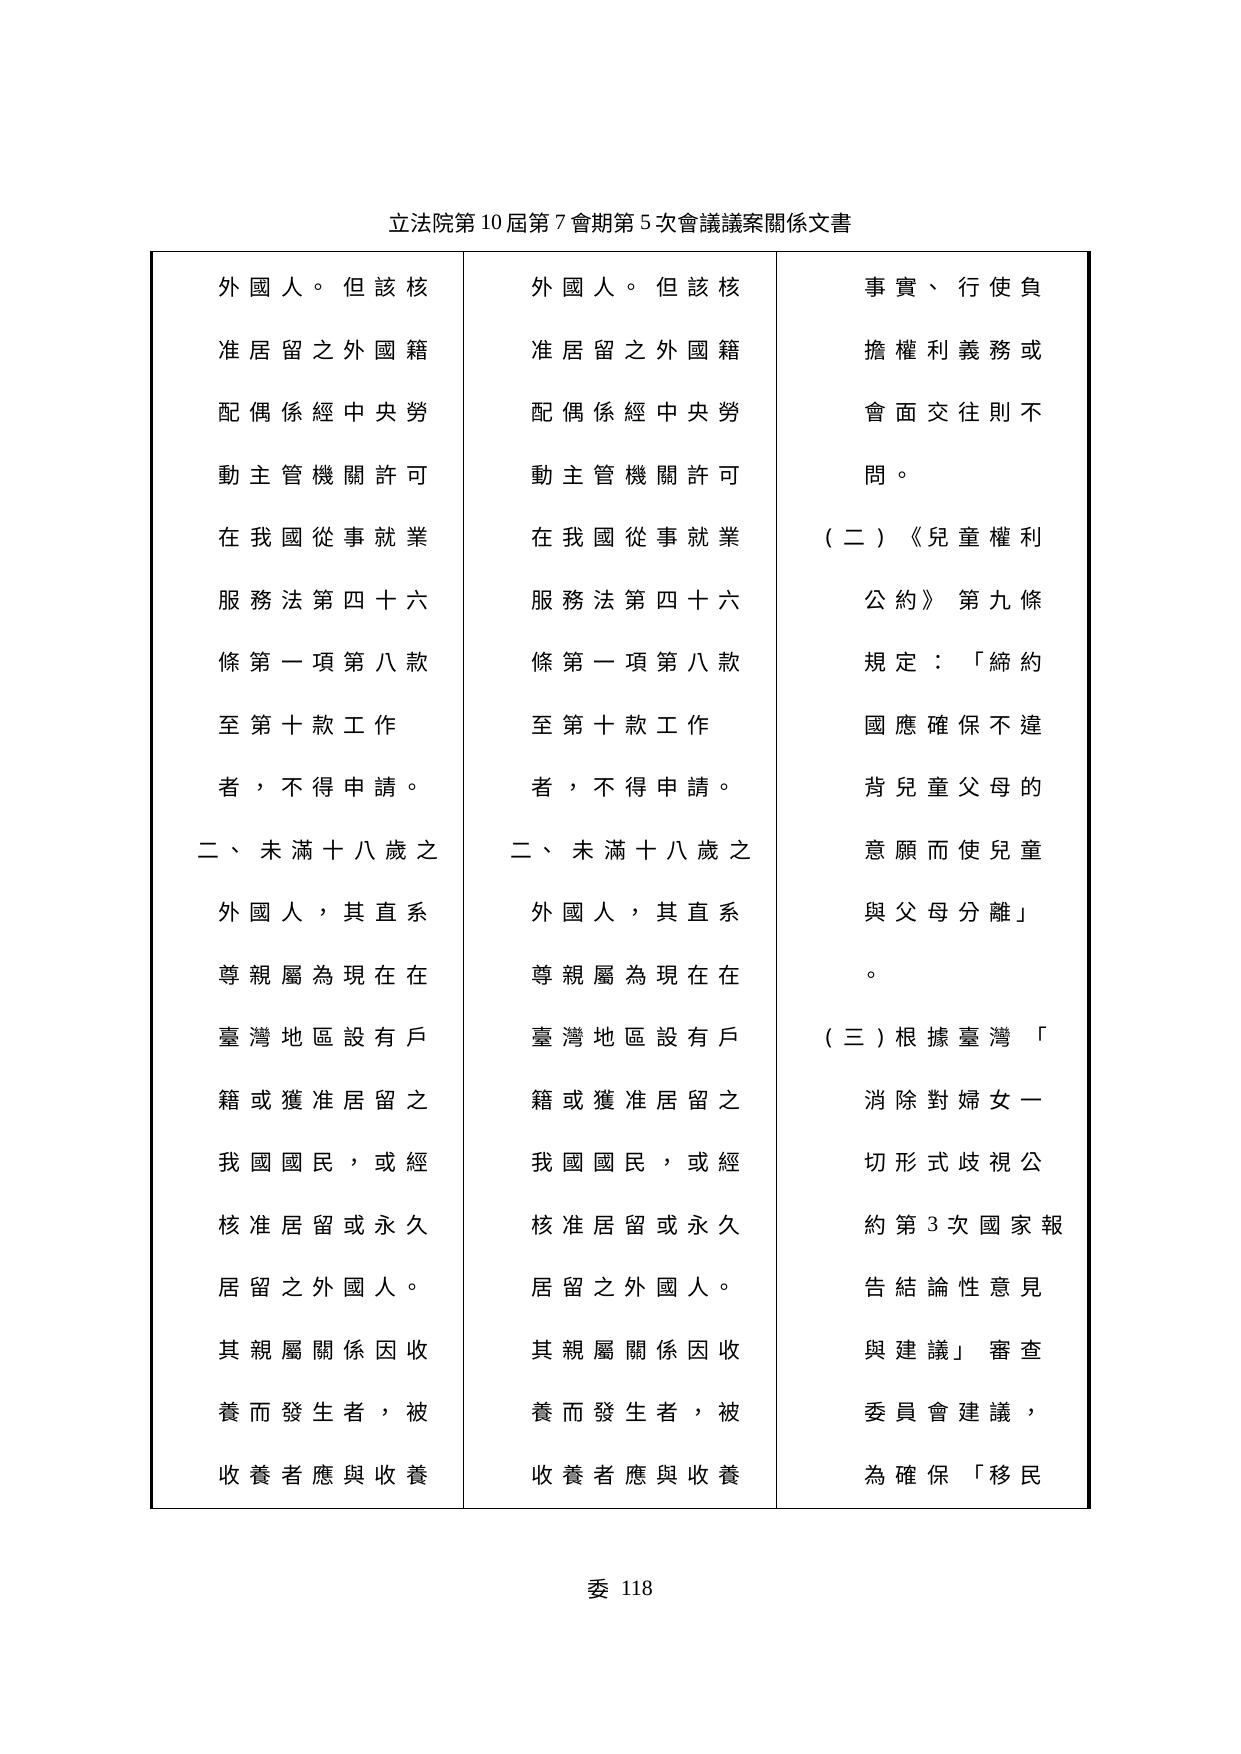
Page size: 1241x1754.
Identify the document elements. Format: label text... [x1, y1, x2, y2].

table_cell 外國人。但該核准居留之外國籍配偶係經中央勞動主管機關許可在我國從事就業服務法第四十六條第一項第八款至第十款工作者，不得申請。 二、未滿十八歲之外國人，其直系尊親屬為現在在臺灣地區設有戶籍或獲准居留之我國國民，或經核准居留或永久居留之外國人。其親屬關係因收養而發生者，被收養者應與收養 [153, 252, 463, 1508]
table_cell 外國人。但該核准居留之外國籍配偶係經中央勞動主管機關許可在我國從事就業服務法第四十六條第一項第八款至第十款工作者，不得申請。 二、未滿十八歲之外國人，其直系尊親屬為現在在臺灣地區設有戶籍或獲准居留之我國國民，或經核准居留或永久居留之外國人。其親屬關係因收養而發生者，被收養者應與收養 [464, 252, 776, 1508]
table_cell 事實、行使負擔權利義務或會面交往則不問。 (二)《兒童權利公約》第九條規定：「締約國應確保不違背兒童父母的意願而使兒童與父母分離」。 (三)根據臺灣「消除對婦女一切形式歧視公約第3次國家報告結論性意見與建議」審查委員會建議，為確保「移民 [777, 252, 1087, 1508]
